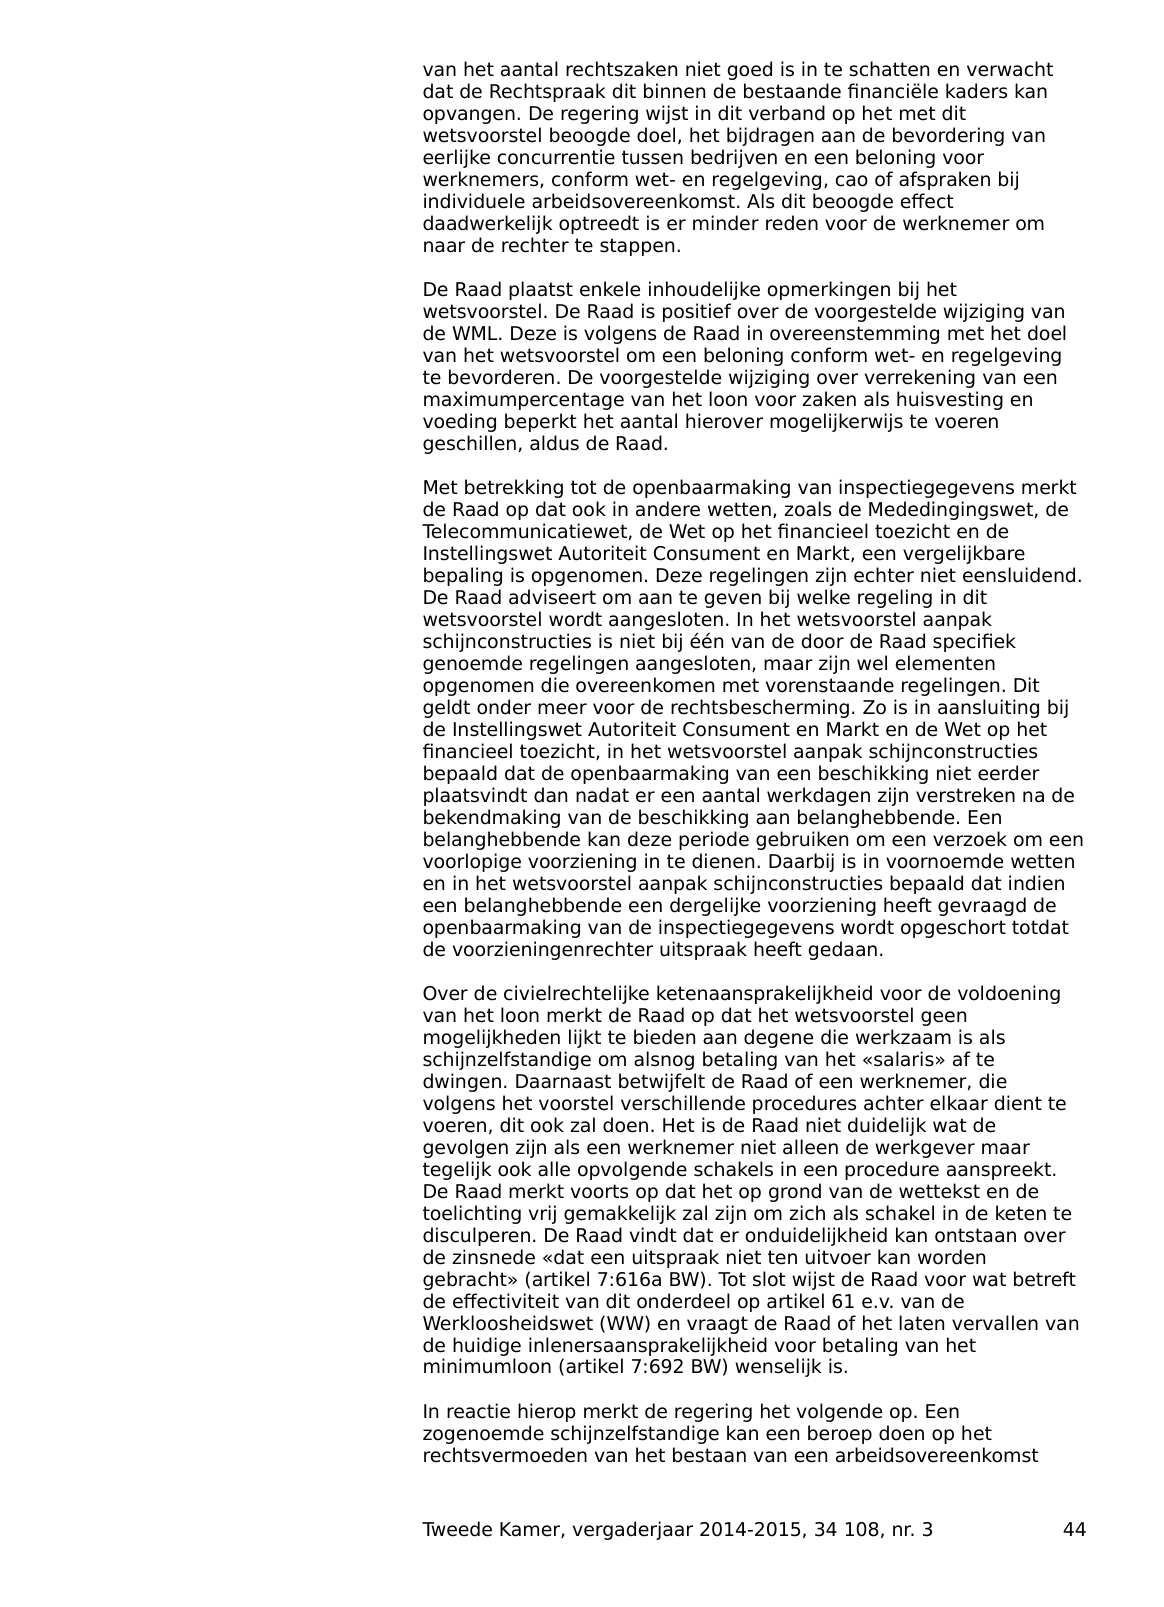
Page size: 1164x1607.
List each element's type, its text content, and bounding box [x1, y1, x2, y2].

text Over de civielrechtelijke ketenaansprakelijkheid voor de voldoening van het loon merkt de Raad op dat het wetsvoorstel geen mogelijkheden lijkt te bieden aan degene die werkzaam is als schijnzelfstandige om alsnog betaling van het «salaris» af te dwingen. Daarnaast betwijfelt de Raad of een werknemer, die volgens het voorstel verschillende procedures achter elkaar dient te voeren, dit ook zal doen. Het is de Raad niet duidelijk wat de gevolgen zijn als een werknemer niet alleen de werkgever maar tegelijk ook alle opvolgende schakels in een procedure aanspreekt. De Raad merkt voorts op dat het op grond van de wettekst en de toelichting vrij gemakkelijk zal zijn om zich als schakel in de keten te disculperen. De Raad vindt dat er onduidelijkheid kan ontstaan over de zinsnede «dat een uitspraak niet ten uitvoer kan worden gebracht» (artikel 7:616a BW). Tot slot wijst de Raad voor wat betreft de effectiviteit van dit onderdeel op artikel 61 e.v. van de Werkloosheidswet (WW) en vraagt de Raad of het laten vervallen van de huidige inlenersaansprakelijkheid voor betaling van het minimumloon (artikel 7:692 BW) wenselijk is. [422, 983, 1087, 1378]
text De Raad plaatst enkele inhoudelijke opmerkingen bij het wetsvoorstel. De Raad is positief over de voorgestelde wijziging van de WML. Deze is volgens de Raad in overeenstemming met het doel van het wetsvoorstel om een beloning conform wet- en regelgeving te bevorderen. De voorgestelde wijziging over verrekening van een maximumpercentage van het loon voor zaken als huisvesting en voeding beperkt het aantal hierover mogelijkerwijs te voeren geschillen, aldus de Raad. [422, 279, 1087, 455]
text In reactie hierop merkt de regering het volgende op. Een zogenoemde schijnzelfstandige kan een beroep doen op het rechtsvermoeden van het bestaan van een arbeidsovereenkomst [422, 1401, 1087, 1467]
text van het aantal rechtszaken niet goed is in te schatten en verwacht dat de Rechtspraak dit binnen de bestaande financiële kaders kan opvangen. De regering wijst in dit verband op het met dit wetsvoorstel beoogde doel, het bijdragen aan de bevordering van eerlijke concurrentie tussen bedrijven en een beloning voor werknemers, conform wet- en regelgeving, cao of afspraken bij individuele arbeidsovereenkomst. Als dit beoogde effect daadwerkelijk optreedt is er minder reden voor de werknemer om naar de rechter te stappen. [422, 59, 1087, 257]
text Met betrekking tot de openbaarmaking van inspectiegegevens merkt de Raad op dat ook in andere wetten, zoals de Mededingingswet, de Telecommunicatiewet, de Wet op het financieel toezicht en de Instellingswet Autoriteit Consument en Markt, een vergelijkbare bepaling is opgenomen. Deze regelingen zijn echter niet eensluidend. De Raad adviseert om aan te geven bij welke regeling in dit wetsvoorstel wordt aangesloten. In het wetsvoorstel aanpak schijnconstructies is niet bij één van de door de Raad specifiek genoemde regelingen aangesloten, maar zijn wel elementen opgenomen die overeenkomen met vorenstaande regelingen. Dit geldt onder meer voor de rechtsbescherming. Zo is in aansluiting bij de Instellingswet Autoriteit Consument en Markt en de Wet op het financieel toezicht, in het wetsvoorstel aanpak schijnconstructies bepaald dat de openbaarmaking van een beschikking niet eerder plaatsvindt dan nadat er een aantal werkdagen zijn verstreken na de bekendmaking van de beschikking aan belanghebbende. Een belanghebbende kan deze periode gebruiken om een verzoek om een voorlopige voorziening in te dienen. Daarbij is in voornoemde wetten en in het wetsvoorstel aanpak schijnconstructies bepaald dat indien een belanghebbende een dergelijke voorziening heeft gevraagd de openbaarmaking van de inspectiegegevens wordt opgeschort totdat de voorzieningenrechter uitspraak heeft gedaan. [422, 477, 1087, 961]
